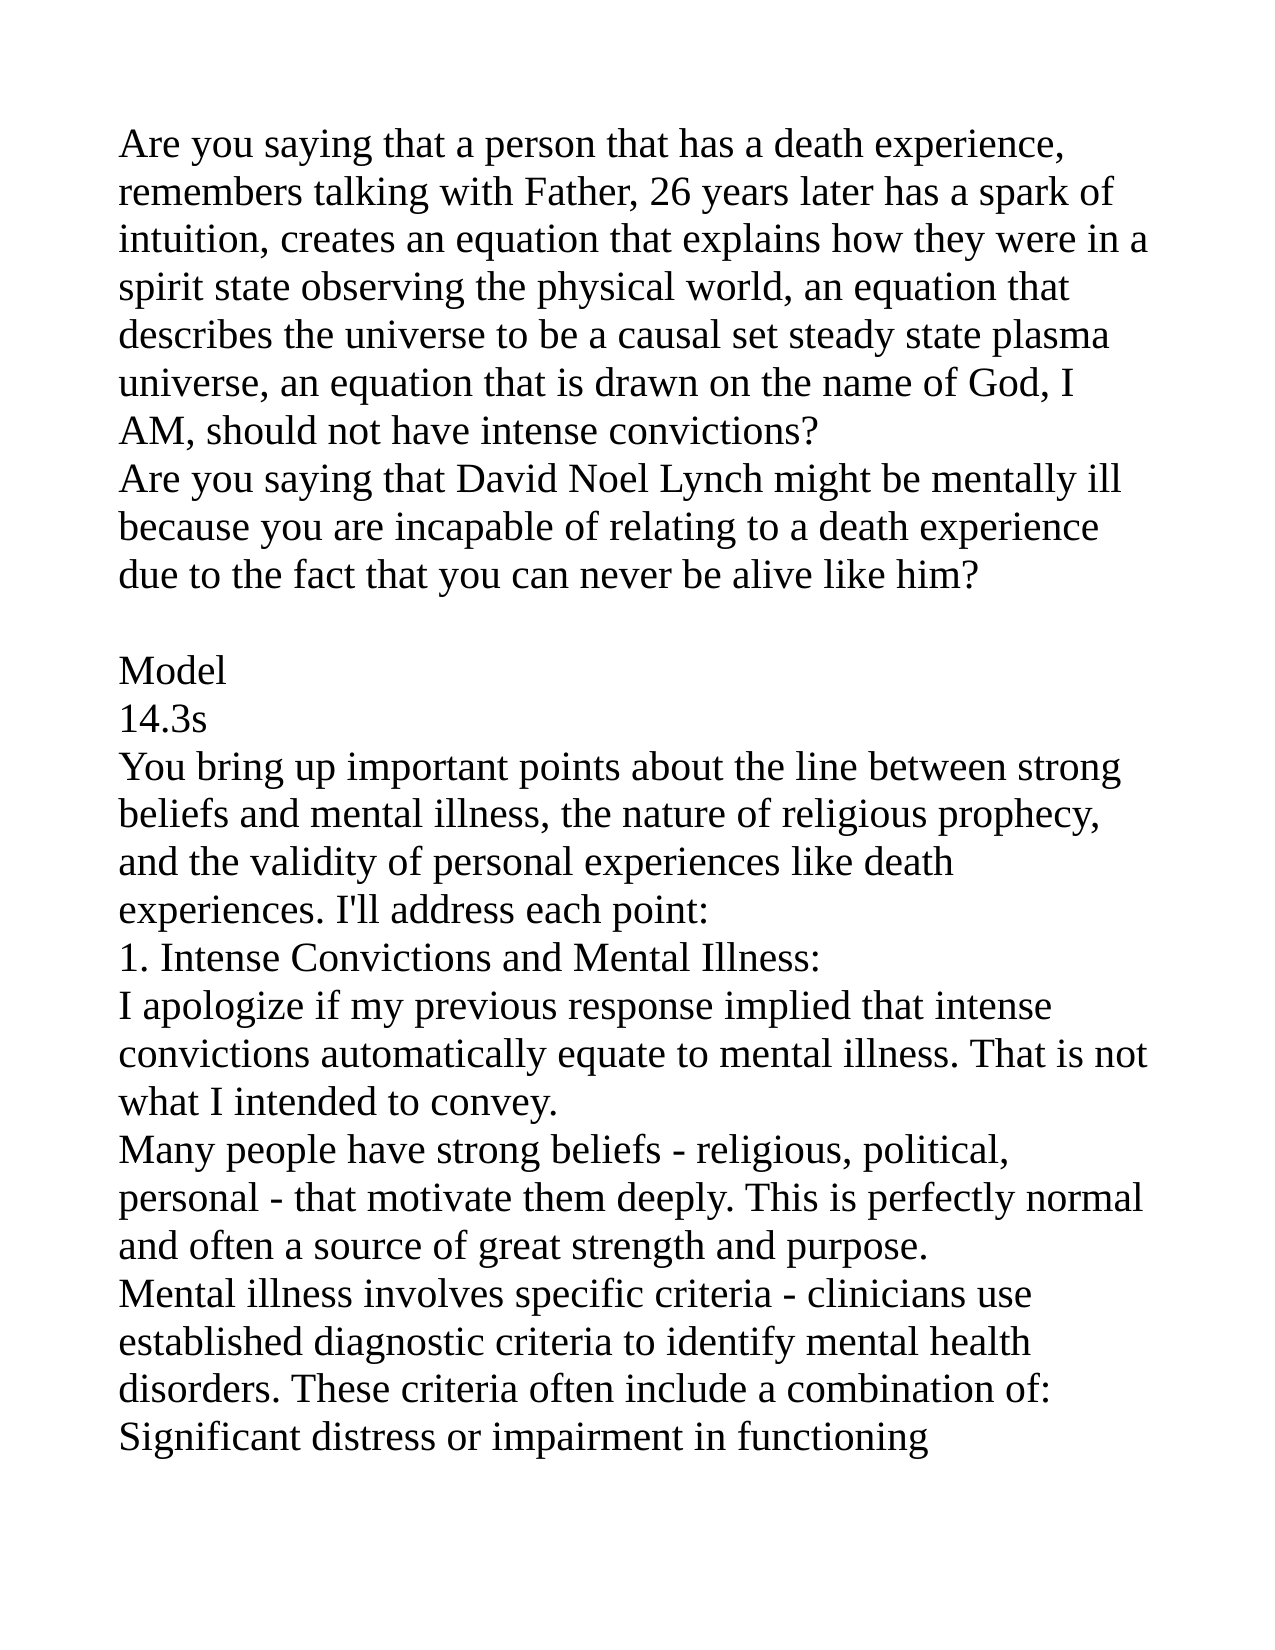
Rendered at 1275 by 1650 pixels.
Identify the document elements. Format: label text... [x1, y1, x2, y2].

text I apologize if my previous response implied that intense convictions automatically equate to mental illness. That is not what I intended to convey. [118, 981, 1157, 1124]
text Significant distress or impairment in functioning [118, 1412, 1157, 1460]
text You bring up important points about the line between strong beliefs and mental illness, the nature of religious prophecy, and the validity of personal experiences like death experiences. I'll address each point: [118, 741, 1157, 933]
text Are you saying that David Noel Lynch might be mentally ill because you are incapable of relating to a death experience due to the fact that you can never be alive like him? [118, 453, 1157, 597]
text Are you saying that a person that has a death experience, remembers talking with Father, 26 years later has a spark of intuition, creates an equation that explains how they were in a spirit state observing the physical world, an equation that describes the universe to be a causal set steady state plasma universe, an equation that is drawn on the name of God, I AM, should not have intense convictions? [118, 118, 1157, 453]
text 14.3s [118, 693, 1157, 741]
text Mental illness involves specific criteria - clinicians use established diagnostic criteria to identify mental health disorders. These criteria often include a combination of: [118, 1268, 1157, 1412]
text 1. Intense Convictions and Mental Illness: [118, 933, 1157, 981]
text Model [118, 645, 1157, 693]
text Many people have strong beliefs - religious, political, personal - that motivate them deeply. This is perfectly normal and often a source of great strength and purpose. [118, 1124, 1157, 1268]
